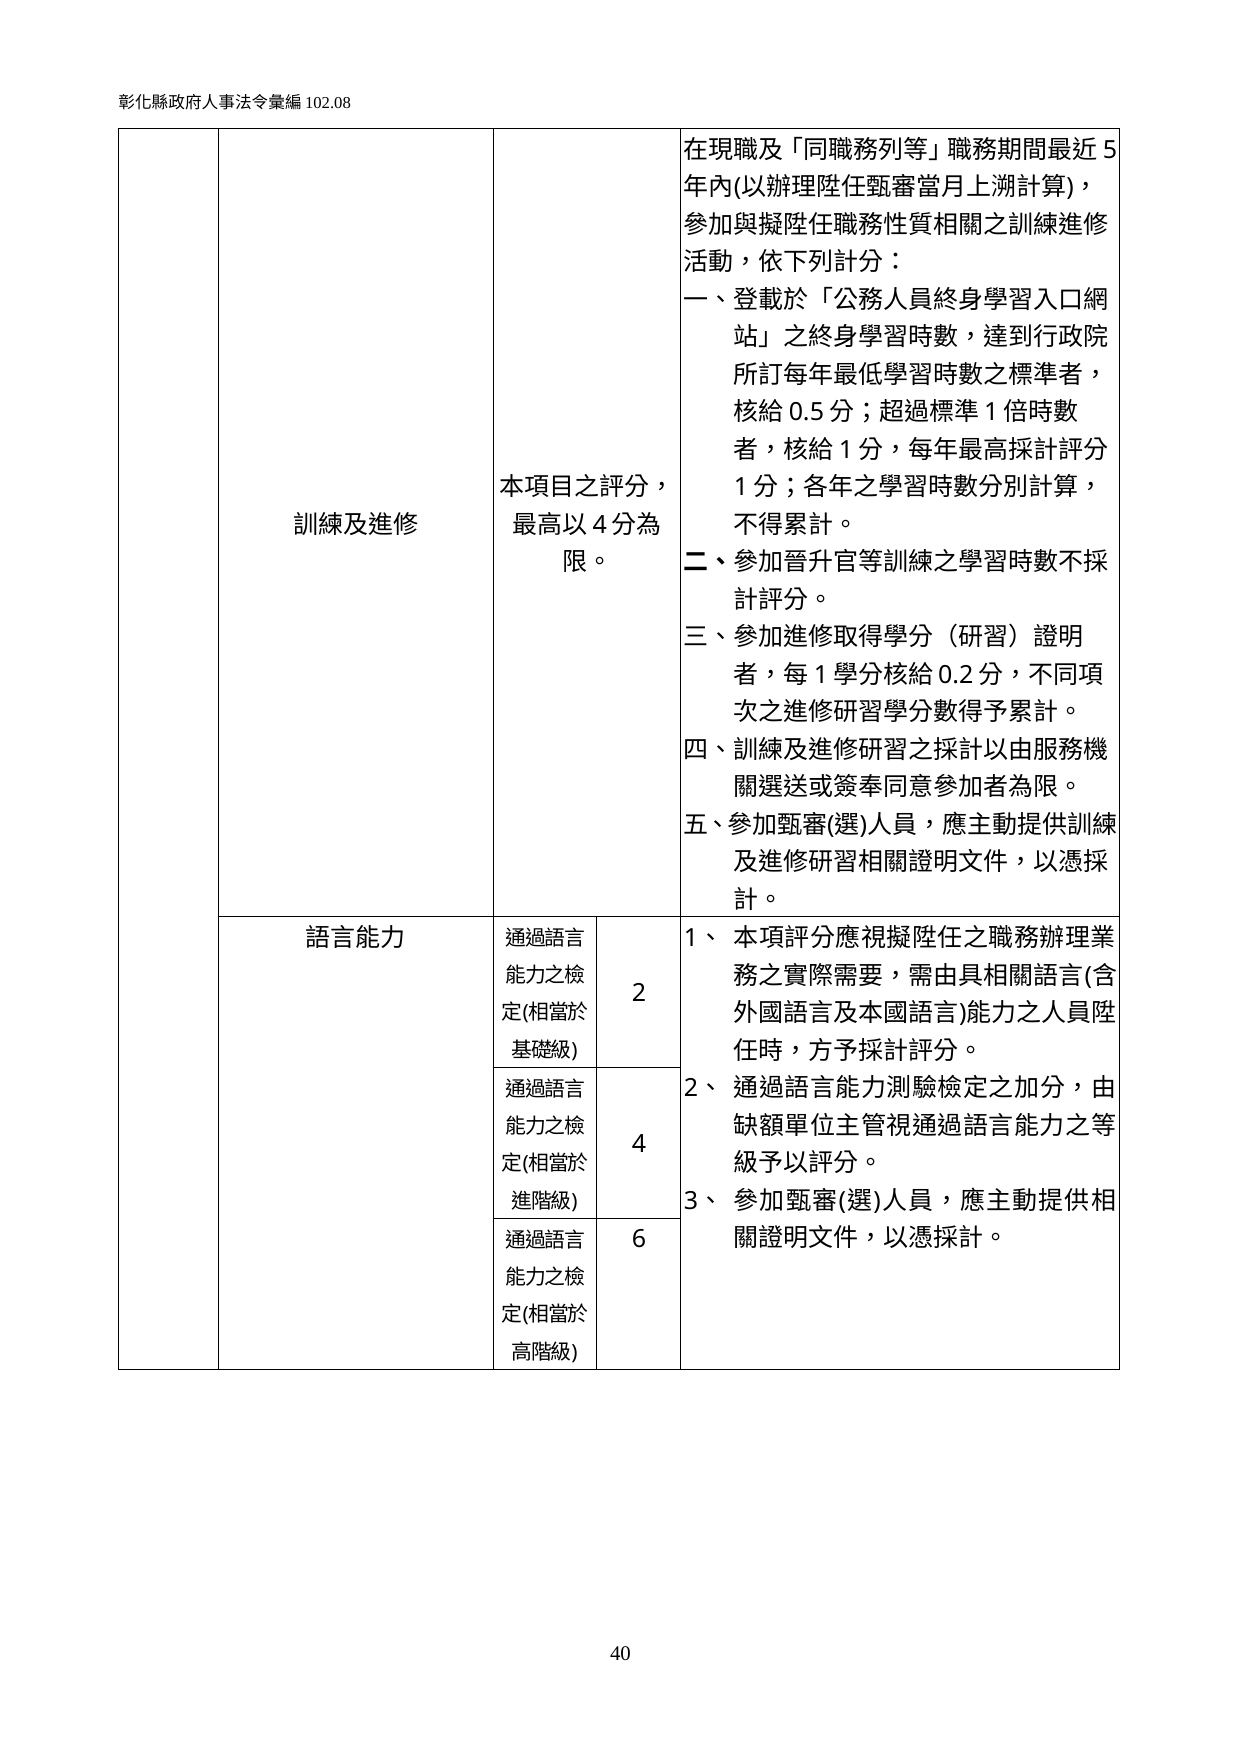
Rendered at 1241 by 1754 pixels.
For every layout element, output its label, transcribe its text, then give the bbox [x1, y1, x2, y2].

table_cell 4 [597, 1068, 680, 1218]
table_cell 2 [597, 917, 680, 1067]
table_cell 本項評分應視擬陞任之職務辦理業務之實際需要，需由具相關語言(含外國語言及本國語言)能力之人員陞任時，方予採計評分。 通過語言能力測驗檢定之加分，由缺額單位主管視通過語言能力之等級予以評分。 參加甄審(選)人員，應主動提供相關證明文件，以憑採計。 [681, 917, 1119, 1369]
table_cell 通過語言能力之檢定(相當於基礎級) [494, 917, 596, 1067]
table_cell 語言能力 [219, 917, 493, 1369]
table_cell 通過語言能力之檢定(相當於高階級) [494, 1219, 596, 1369]
table_cell 訓練及進修 [219, 129, 493, 916]
table_cell 本項目之評分，最高以4分為限。 [494, 129, 680, 916]
table_cell 通過語言能力之檢定(相當於進階級) [494, 1068, 596, 1218]
table_cell [119, 129, 218, 1369]
table_cell 6 [597, 1219, 680, 1369]
table_cell 在現職及「同職務列等」職務期間最近5年內(以辦理陞任甄審當月上溯計算)，參加與擬陞任職務性質相關之訓練進修活動，依下列計分： 一、登載於「公務人員終身學習入口網站」之終身學習時數，達到行政院所訂每年最低學習時數之標準者，核給0.5分；超過標準1倍時數者，核給1分，每年最高採計評分1分；各年之學習時數分別計算，不得累計。 二、參加晉升官等訓練之學習時數不採計評分。 三、參加進修取得學分（研習）證明者，每1學分核給0.2分，不同項次之進修研習學分數得予累計。 四、訓練及進修研習之採計以由服務機關選送或簽奉同意參加者為限。 五、參加甄審(選)人員，應主動提供訓練及進修研習相關證明文件，以憑採計。 [681, 129, 1119, 916]
